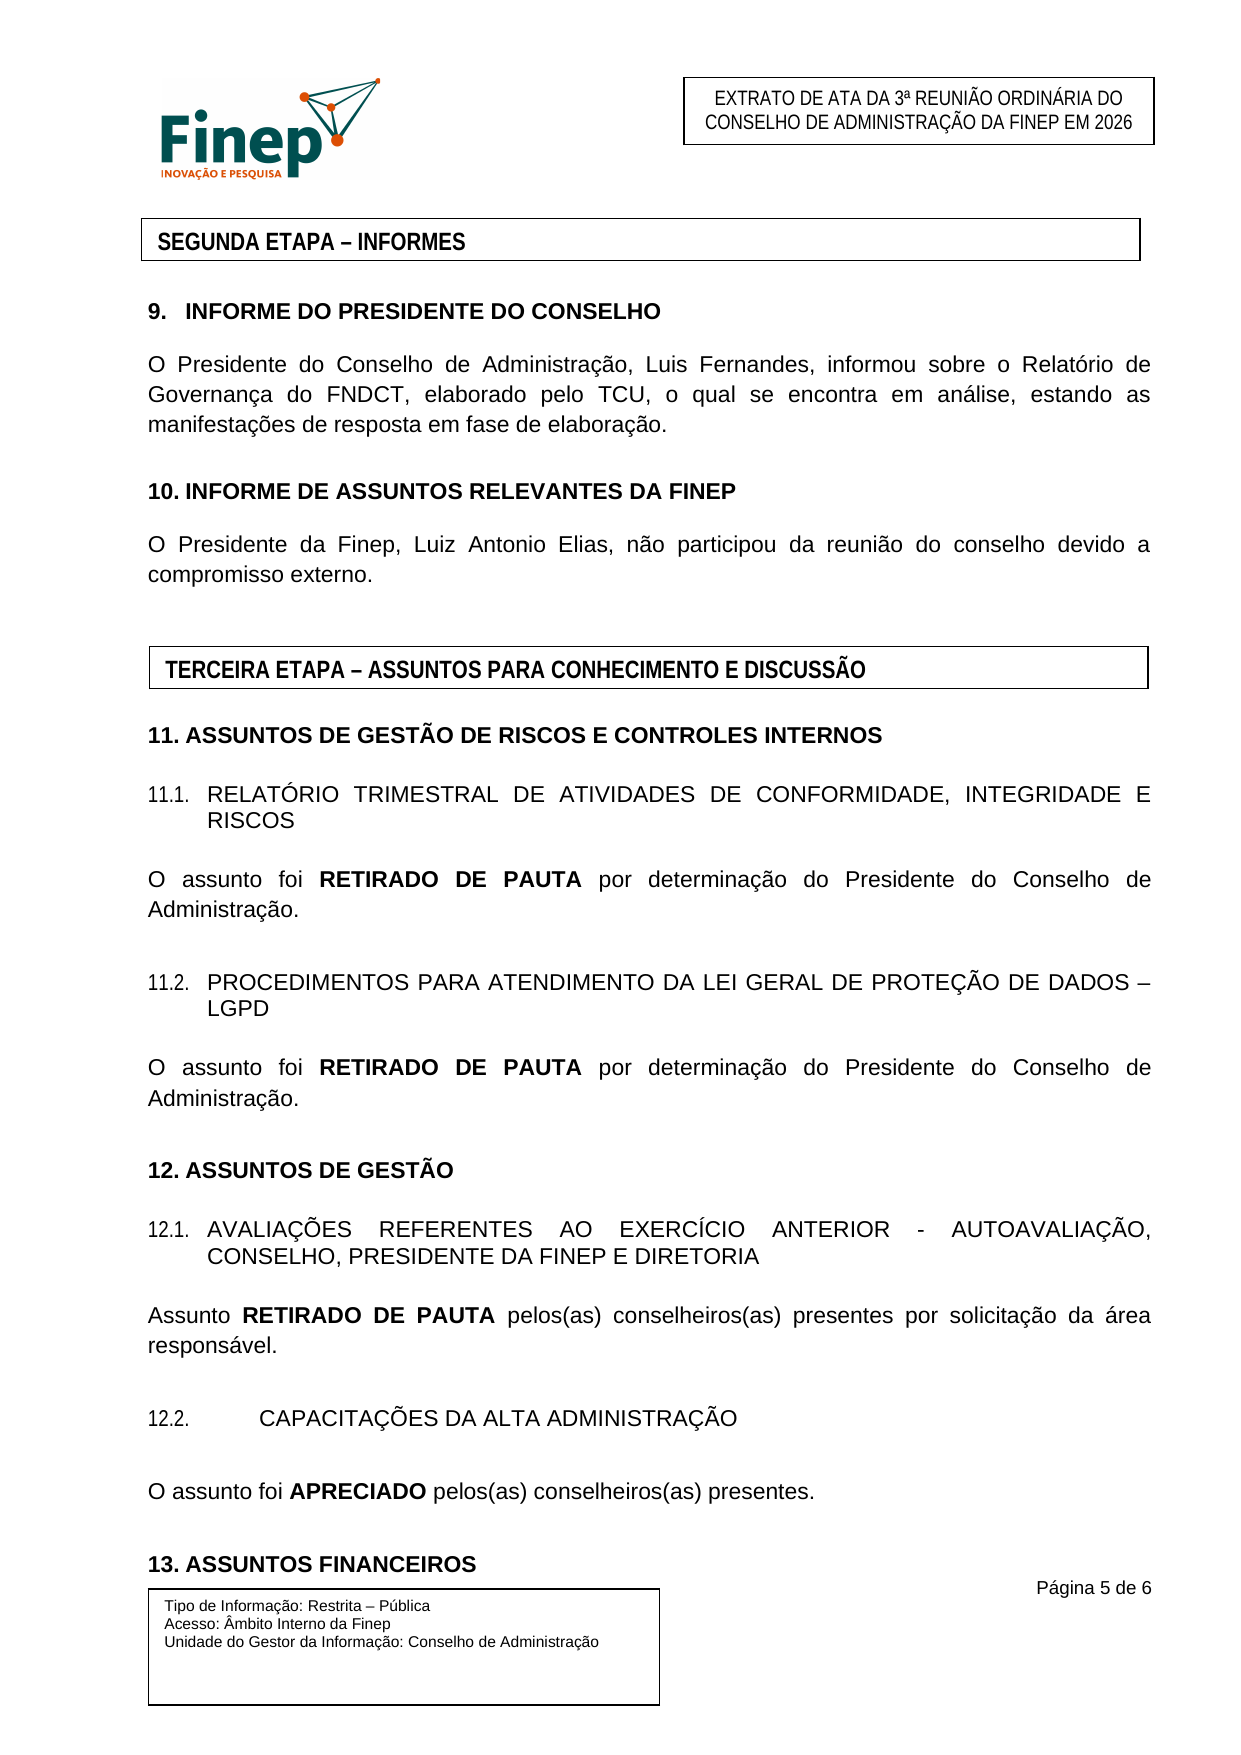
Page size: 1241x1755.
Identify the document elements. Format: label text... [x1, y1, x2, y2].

text O assunto foi RETIRADO DE PAUTA por determinação do Presidente do Conselho de Administração. [148, 1054, 1152, 1111]
list ASSUNTOS DE GESTÃO [148, 1157, 1152, 1184]
list INFORME DO PRESIDENTE DO CONSELHO [148, 298, 1152, 325]
list CAPACITAÇÕES DA ALTA ADMINISTRAÇÃO [148, 1405, 1152, 1431]
text O Presidente do Conselho de Administração, Luis Fernandes, informou sobre o Relatório de Governança do FNDCT, elaborado pelo TCU, o qual se encontra em análise, estando as manifestações de resposta em fase de elaboração. [148, 351, 1152, 438]
text O assunto foi APRECIADO pelos(as) conselheiros(as) presentes. [148, 1478, 1152, 1504]
text O Presidente da Finep, Luiz Antonio Elias, não participou da reunião do conselho devido a compromisso externo. [148, 531, 1152, 587]
list INFORME DE ASSUNTOS RELEVANTES DA FINEP [148, 478, 1152, 504]
text TERCEIRA ETAPA – ASSUNTOS PARA CONHECIMENTO E DISCUSSÃO [165, 655, 1132, 680]
list AVALIAÇÕES REFERENTES AO EXERCÍCIO ANTERIOR - AUTOAVALIAÇÃO, CONSELHO, PRESIDENTE DA FINEP E DIRETORIA [148, 1216, 1152, 1269]
list ASSUNTOS DE GESTÃO DE RISCOS E CONTROLES INTERNOS [148, 722, 1152, 748]
list RELATÓRIO TRIMESTRAL DE ATIVIDADES DE CONFORMIDADE, INTEGRIDADE E RISCOS [148, 781, 1152, 833]
list PROCEDIMENTOS PARA ATENDIMENTO DA LEI GERAL DE PROTEÇÃO DE DADOS – LGPD [148, 969, 1152, 1022]
text Assunto RETIRADO DE PAUTA pelos(as) conselheiros(as) presentes por solicitação da área responsável. [148, 1302, 1152, 1358]
text O assunto foi RETIRADO DE PAUTA por determinação do Presidente do Conselho de Administração. [148, 866, 1152, 922]
text SEGUNDA ETAPA – INFORMES [157, 227, 1124, 252]
list ASSUNTOS FINANCEIROS [148, 1551, 1152, 1577]
